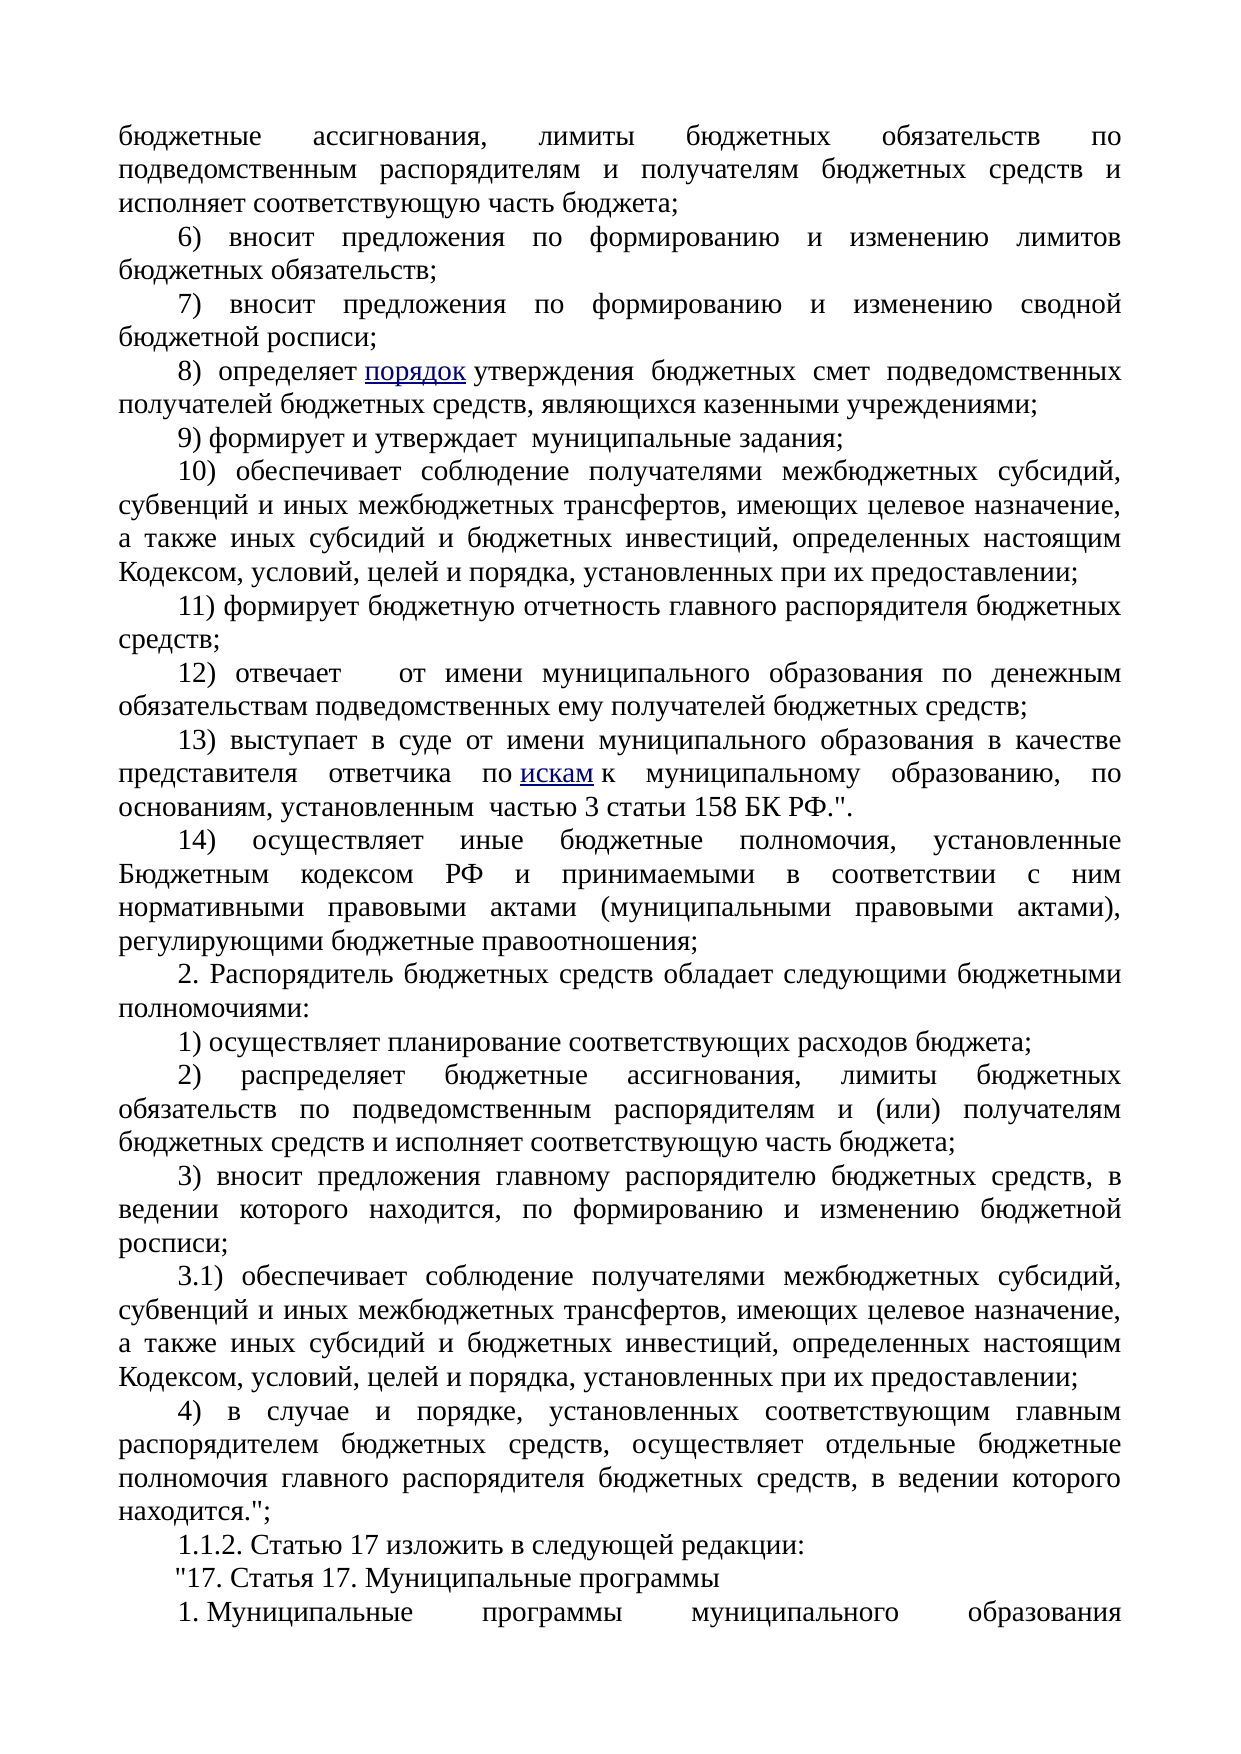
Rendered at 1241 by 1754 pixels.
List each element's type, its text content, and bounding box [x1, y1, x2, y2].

text 2. Распорядитель бюджетных средств обладает следующими бюджетными полномочиями: [118, 957, 1122, 1024]
text 10) обеспечивает соблюдение получателями межбюджетных субсидий, субвенций и иных межбюджетных трансфертов, имеющих целевое назначение, а также иных субсидий и бюджетных инвестиций, определенных настоящим Кодексом, условий, целей и порядка, установленных при их предоставлении; [118, 453, 1122, 588]
text 1. Муниципальные программы муниципального образования [118, 1594, 1122, 1627]
text 6) вносит предложения по формированию и изменению лимитов бюджетных обязательств; [118, 219, 1122, 286]
text бюджетные ассигнования, лимиты бюджетных обязательств по подведомственным распорядителям и получателям бюджетных средств и исполняет соответствующую часть бюджета; [118, 118, 1122, 219]
text 11) формирует бюджетную отчетность главного распорядителя бюджетных средств; [118, 588, 1122, 655]
text 3.1) обеспечивает соблюдение получателями межбюджетных субсидий, субвенций и иных межбюджетных трансфертов, имеющих целевое назначение, а также иных субсидий и бюджетных инвестиций, определенных настоящим Кодексом, условий, целей и порядка, установленных при их предоставлении; [118, 1258, 1122, 1393]
text 9) формирует и утверждает муниципальные задания; [118, 420, 1122, 453]
text "17. Статья 17. Муниципальные программы [118, 1560, 1122, 1594]
text 13) выступает в суде от имени муниципального образования в качестве представителя ответчика по искам к муниципальному образованию, по основаниям, установленным частью 3 статьи 158 БК РФ.". [118, 722, 1122, 822]
text 7) вносит предложения по формированию и изменению сводной бюджетной росписи; [118, 286, 1122, 353]
text 8) определяет порядок утверждения бюджетных смет подведомственных получателей бюджетных средств, являющихся казенными учреждениями; [118, 353, 1122, 420]
text 12) отвечает от имени муниципального образования по денежным обязательствам подведомственных ему получателей бюджетных средств; [118, 655, 1122, 722]
text 3) вносит предложения главному распорядителю бюджетных средств, в ведении которого находится, по формированию и изменению бюджетной росписи; [118, 1158, 1122, 1258]
text 4) в случае и порядке, установленных соответствующим главным распорядителем бюджетных средств, осуществляет отдельные бюджетные полномочия главного распорядителя бюджетных средств, в ведении которого находится."; [118, 1393, 1122, 1527]
text 2) распределяет бюджетные ассигнования, лимиты бюджетных обязательств по подведомственным распорядителям и (или) получателям бюджетных средств и исполняет соответствующую часть бюджета; [118, 1057, 1122, 1158]
text 1.1.2. Статью 17 изложить в следующей редакции: [118, 1527, 1122, 1560]
text 14) осуществляет иные бюджетные полномочия, установленные Бюджетным кодексом РФ и принимаемыми в соответствии с ним нормативными правовыми актами (муниципальными правовыми актами), регулирующими бюджетные правоотношения; [118, 822, 1122, 957]
text 1) осуществляет планирование соответствующих расходов бюджета; [118, 1024, 1122, 1057]
